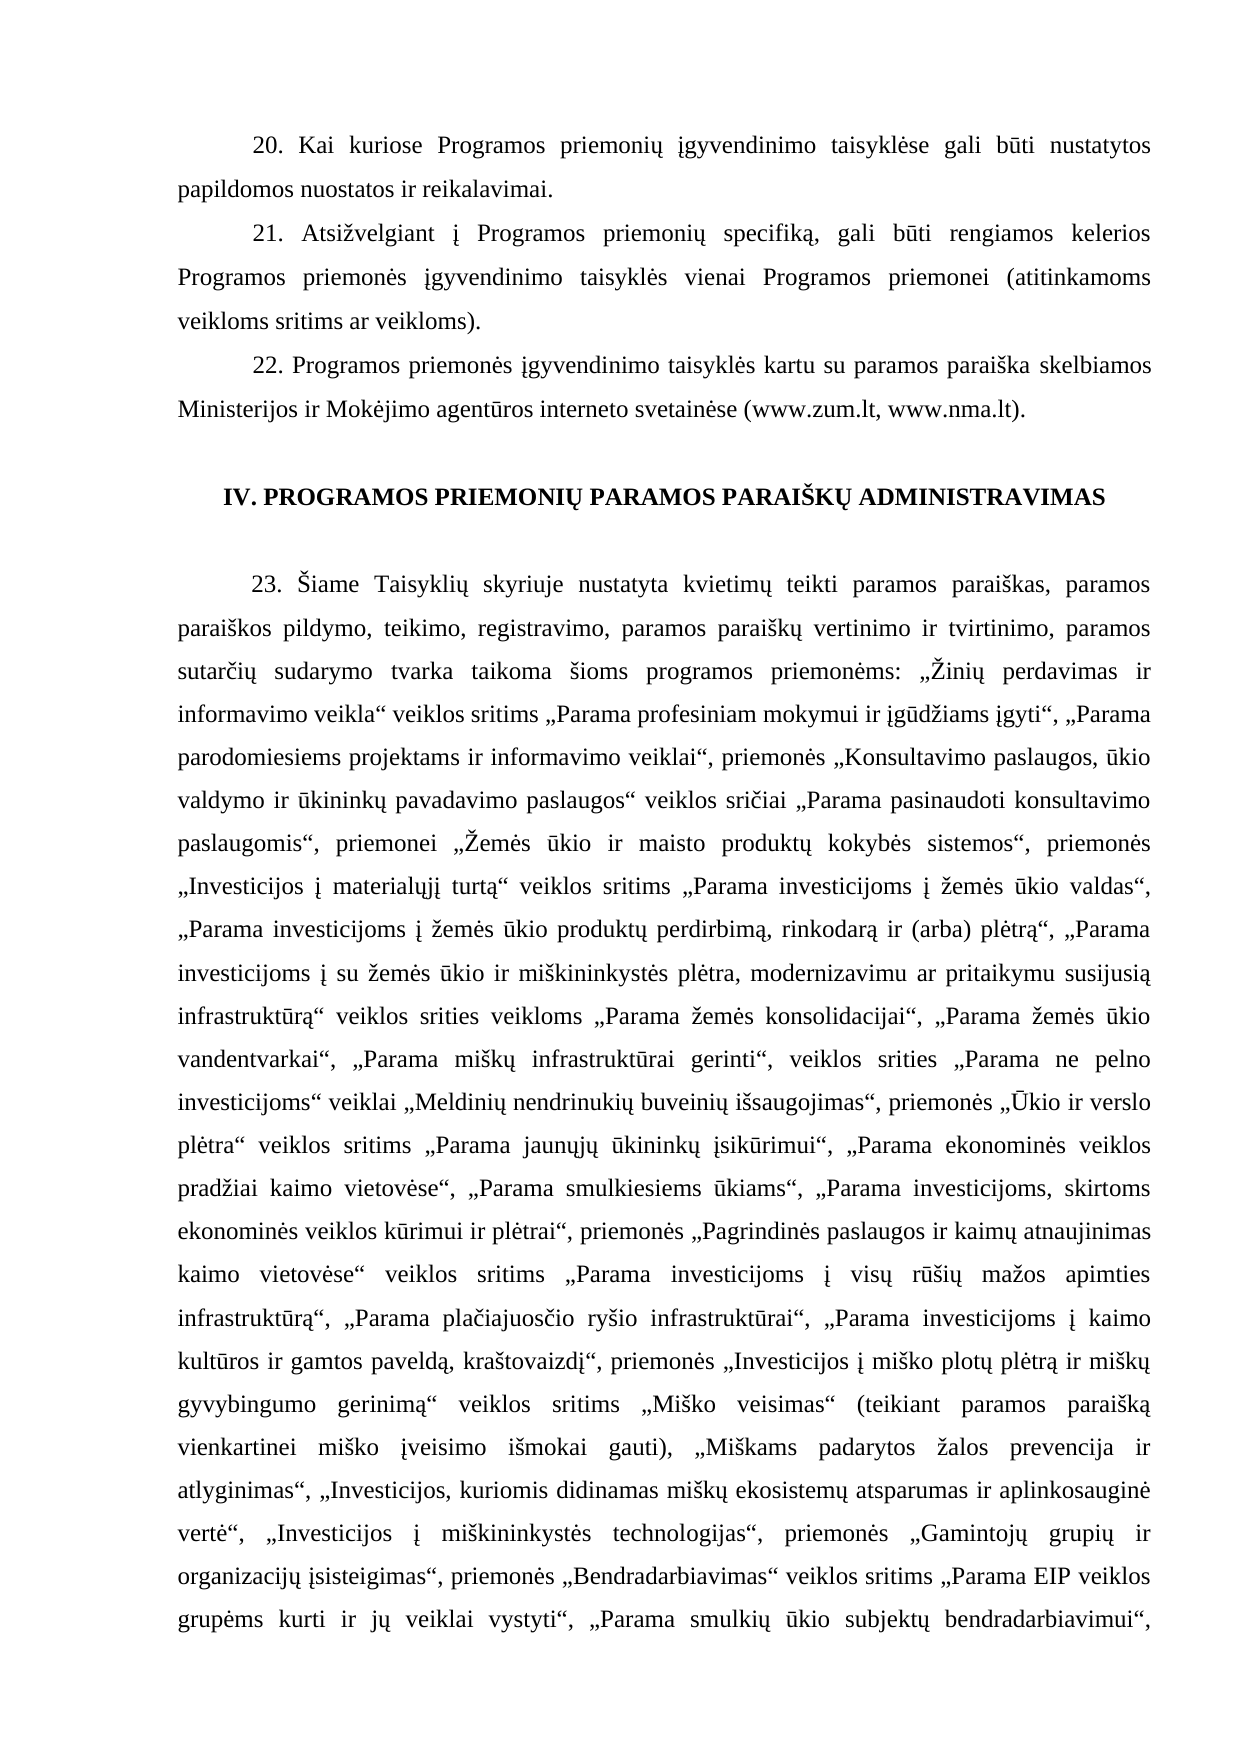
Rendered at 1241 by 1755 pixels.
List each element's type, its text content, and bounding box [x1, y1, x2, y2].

text 23. Šiame Taisyklių skyriuje nustatyta kvietimų teikti paramos paraiškas, paramos paraiškos pildymo, teikimo, registravimo, paramos paraiškų vertinimo ir tvirtinimo, paramos sutarčių sudarymo tvarka taikoma šioms programos priemonėms: „Žinių perdavimas ir informavimo veikla“ veiklos sritims „Parama profesiniam mokymui ir įgūdžiams įgyti“, „Parama parodomiesiems projektams ir informavimo veiklai“, priemonės „Konsultavimo paslaugos, ūkio valdymo ir ūkininkų pavadavimo paslaugos“ veiklos sričiai „Parama pasinaudoti konsultavimo paslaugomis“, priemonei „Žemės ūkio ir maisto produktų kokybės sistemos“, priemonės „Investicijos į materialųjį turtą“ veiklos sritims „Parama investicijoms į žemės ūkio valdas“, „Parama investicijoms į žemės ūkio produktų perdirbimą, rinkodarą ir (arba) plėtrą“, „Parama investicijoms į su žemės ūkio ir miškininkystės plėtra, modernizavimu ar pritaikymu susijusią infrastruktūrą“ veiklos srities veikloms „Parama žemės konsolidacijai“, „Parama žemės ūkio vandentvarkai“, „Parama miškų infrastruktūrai gerinti“, veiklos srities „Parama ne pelno investicijoms“ veiklai „Meldinių nendrinukių buveinių išsaugojimas“, priemonės „Ūkio ir verslo plėtra“ veiklos sritims „Parama jaunųjų ūkininkų įsikūrimui“, „Parama ekonominės veiklos pradžiai kaimo vietovėse“, „Parama smulkiesiems ūkiams“, „Parama investicijoms, skirtoms ekonominės veiklos kūrimui ir plėtrai“, priemonės „Pagrindinės paslaugos ir kaimų atnaujinimas kaimo vietovėse“ veiklos sritims „Parama investicijoms į visų rūšių mažos apimties infrastruktūrą“, „Parama plačiajuosčio ryšio infrastruktūrai“, „Parama investicijoms į kaimo kultūros ir gamtos paveldą, kraštovaizdį“, priemonės „Investicijos į miško plotų plėtrą ir miškų gyvybingumo gerinimą“ veiklos sritims „Miško veisimas“ (teikiant paramos paraišką vienkartinei miško įveisimo išmokai gauti), „Miškams padarytos žalos prevencija ir atlyginimas“, „Investicijos, kuriomis didinamas miškų ekosistemų atsparumas ir aplinkosauginė vertė“, „Investicijos į miškininkystės technologijas“, priemonės „Gamintojų grupių ir organizacijų įsisteigimas“, priemonės „Bendradarbiavimas“ veiklos sritims „Parama EIP veiklos grupėms kurti ir jų veiklai vystyti“, „Parama smulkių ūkio subjektų bendradarbiavimui“, [177, 569, 1152, 1633]
text 22. Programos priemonės įgyvendinimo taisyklės kartu su paramos paraiška skelbiamos Ministerijos ir Mokėjimo agentūros interneto svetainėse (www.zum.lt, www.nma.lt). [177, 350, 1152, 422]
text 21. Atsižvelgiant į Programos priemonių specifiką, gali būti rengiamos kelerios Programos priemonės įgyvendinimo taisyklės vienai Programos priemonei (atitinkamoms veikloms sritims ar veikloms). [177, 218, 1152, 334]
text 20. Kai kuriose Programos priemonių įgyvendinimo taisyklėse gali būti nustatytos papildomos nuostatos ir reikalavimai. [177, 130, 1152, 203]
text IV. PROGRAMOS PRIEMONIŲ PARAMOS PARAIŠKŲ ADMINISTRAVIMAS [177, 482, 1152, 510]
